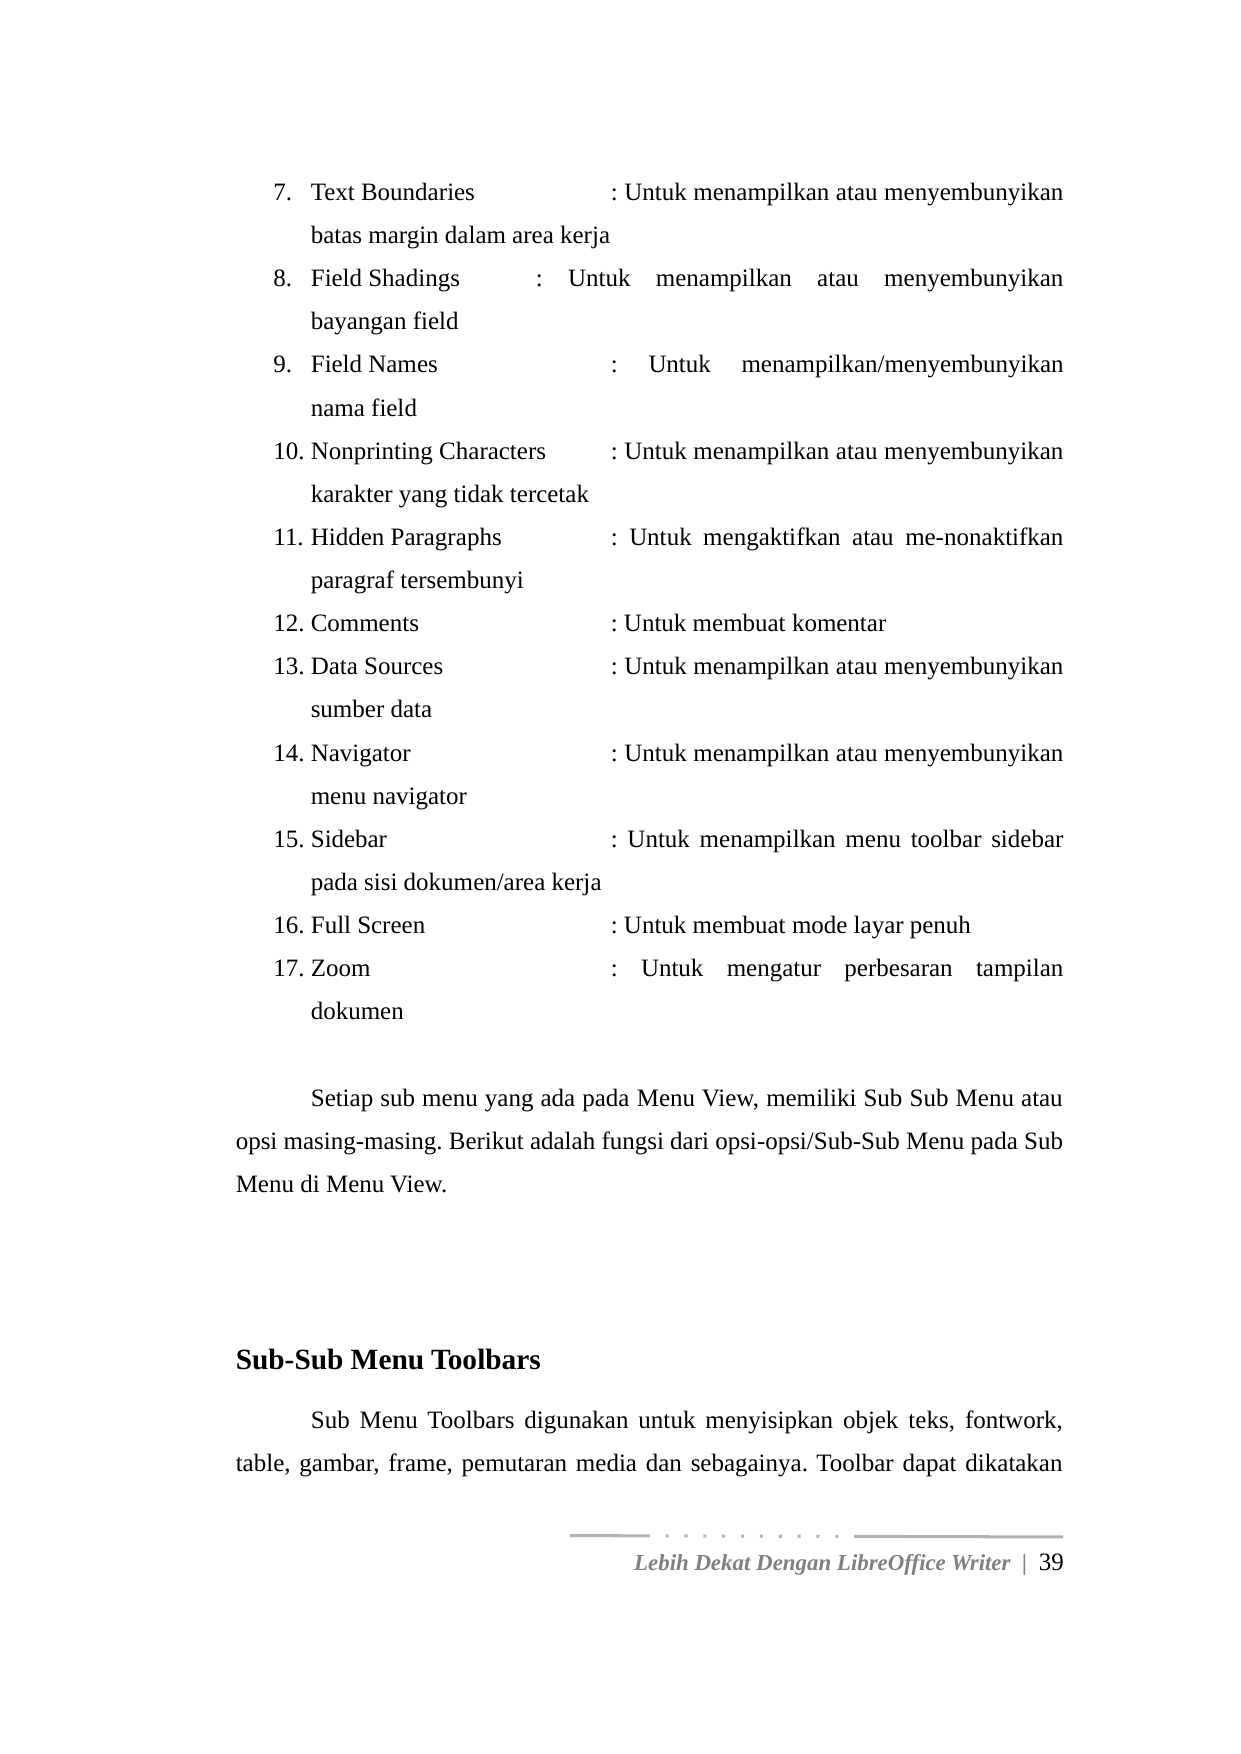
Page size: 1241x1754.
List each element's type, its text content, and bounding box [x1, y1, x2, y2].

list Data Sources : Untuk menampilkan atau menyembunyikan sumber data [273, 651, 1063, 723]
list Sidebar : Untuk menampilkan menu toolbar sidebar pada sisi dokumen/area kerja [273, 824, 1063, 896]
text Setiap sub menu yang ada pada Menu View, memiliki Sub Sub Menu atau opsi masing-masing. Berikut adalah fungsi dari opsi-opsi/Sub-Sub Menu pada Sub Menu di Menu View. [236, 1083, 1063, 1198]
subtitle Sub-Sub Menu Toolbars [236, 1342, 1063, 1376]
list Navigator : Untuk menampilkan atau menyembunyikan menu navigator [273, 738, 1063, 809]
list Comments : Untuk membuat komentar [273, 608, 1063, 637]
list Field Names : Untuk menampilkan/menyembunyikan nama field [273, 349, 1063, 421]
list Hidden Paragraphs : Untuk mengaktifkan atau me-nonaktifkan paragraf tersembunyi [273, 522, 1063, 594]
text Sub Menu Toolbars digunakan untuk menyisipkan objek teks, fontwork, table, gambar, frame, pemutaran media dan sebagainya. Toolbar dapat dikatakan [236, 1405, 1063, 1477]
list Zoom : Untuk mengatur perbesaran tampilan dokumen [273, 953, 1063, 1025]
list Text Boundaries : Untuk menampilkan atau menyembunyikan batas margin dalam area kerja [273, 177, 1063, 249]
list Nonprinting Characters : Untuk menampilkan atau menyembunyikan karakter yang tidak tercetak [273, 436, 1063, 508]
list Full Screen : Untuk membuat mode layar penuh [273, 910, 1063, 939]
list Field Shadings : Untuk menampilkan atau menyembunyikan bayangan field [273, 263, 1063, 335]
